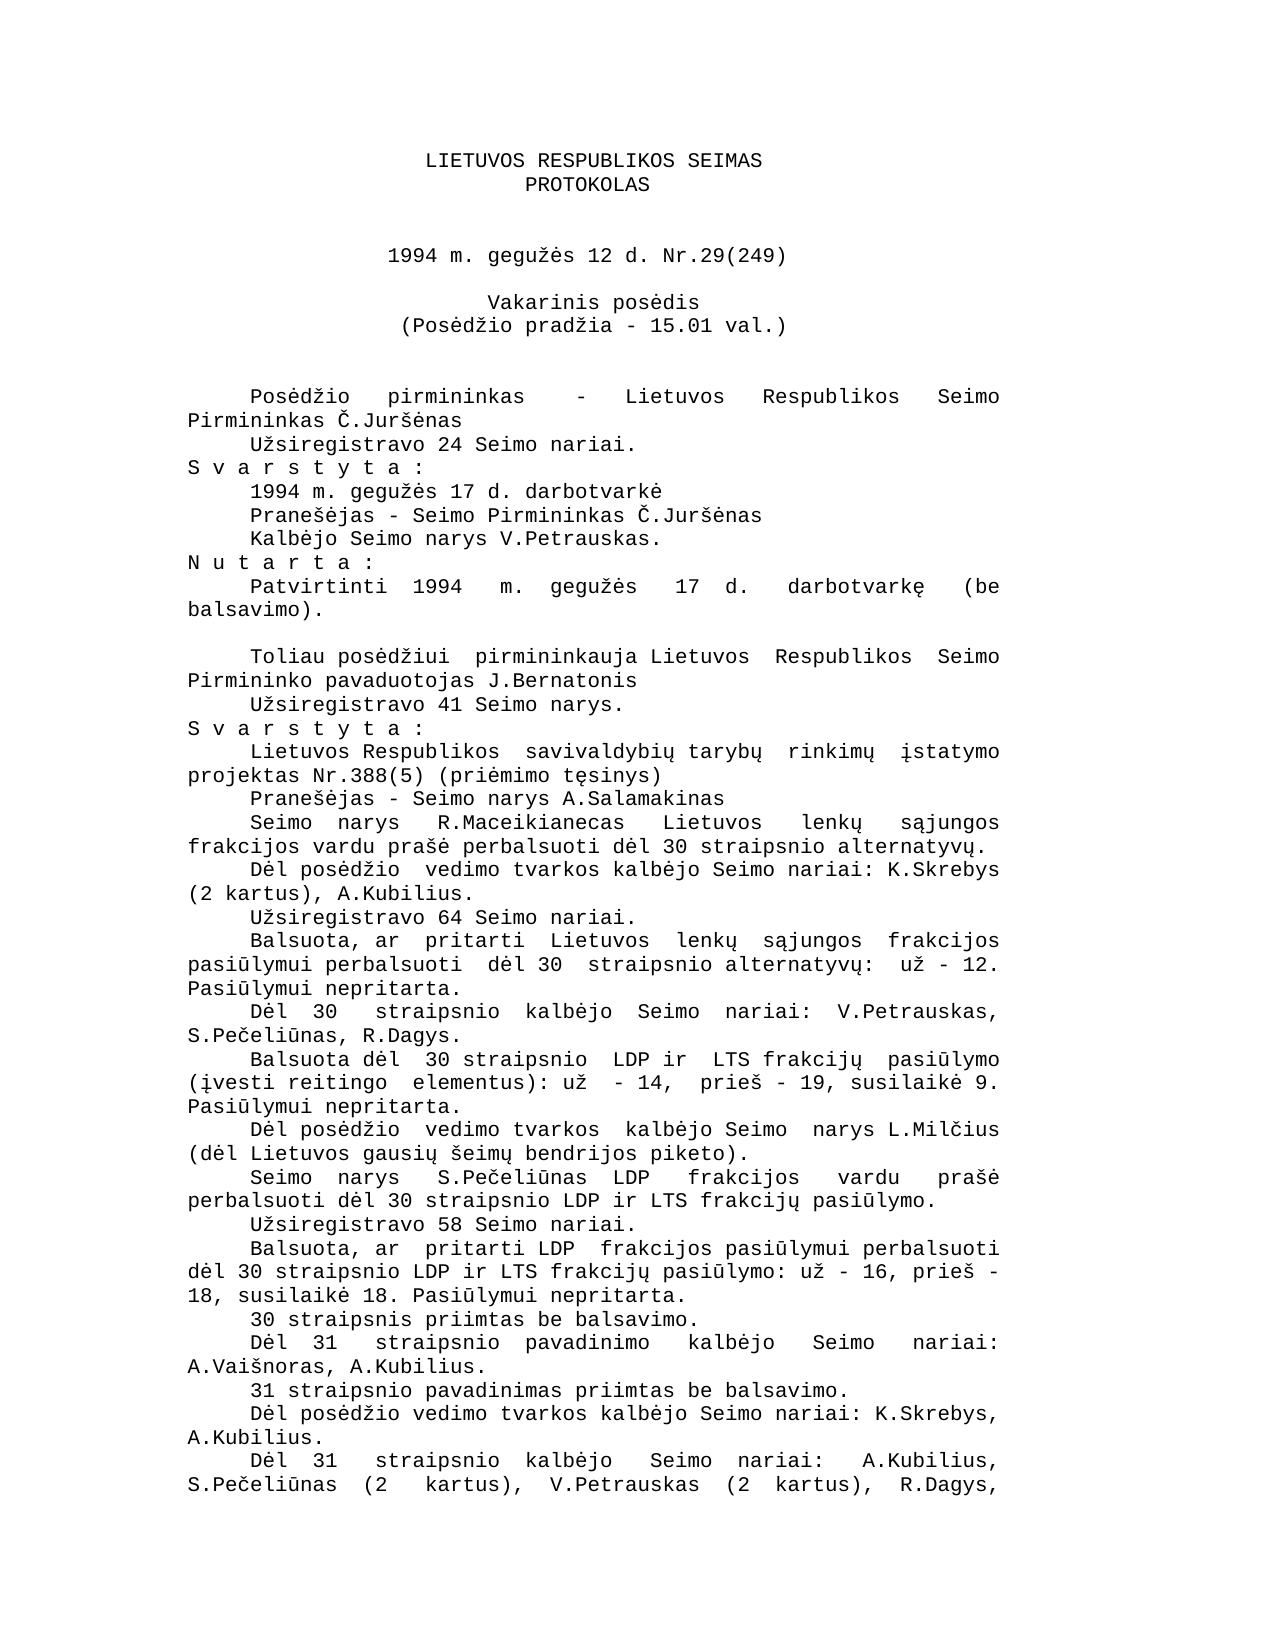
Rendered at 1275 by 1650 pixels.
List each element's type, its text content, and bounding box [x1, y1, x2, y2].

text Kalbėjo Seimo narys V.Petrauskas. [187, 528, 1087, 552]
text Užsiregistravo 58 Seimo nariai. [187, 1214, 1087, 1238]
text Balsuota, ar pritarti Lietuvos lenkų sąjungos frakcijos [187, 930, 1087, 954]
text S v a r s t y t a : [187, 457, 1087, 481]
text Patvirtinti 1994 m. gegužės 17 d. darbotvarkę (be [187, 576, 1087, 599]
text (įvesti reitingo elementus): už - 14, prieš - 19, susilaikė 9. [187, 1072, 1087, 1096]
text S.Pečeliūnas (2 kartus), V.Petrauskas (2 kartus), R.Dagys, [187, 1474, 1087, 1498]
text frakcijos vardu prašė perbalsuoti dėl 30 straipsnio alternatyvų. [187, 836, 1087, 859]
text projektas Nr.388(5) (priėmimo tęsinys) [187, 765, 1087, 788]
text Dėl 30 straipsnio kalbėjo Seimo nariai: V.Petrauskas, [187, 1001, 1087, 1025]
text 1994 m. gegužės 12 d. Nr.29(249) [187, 244, 1087, 268]
text Posėdžio pirmininkas - Lietuvos Respublikos Seimo [187, 386, 1087, 410]
text Vakarinis posėdis [187, 292, 1087, 316]
text Pasiūlymui nepritarta. [187, 1096, 1087, 1119]
text dėl 30 straipsnio LDP ir LTS frakcijų pasiūlymo: už - 16, prieš - [187, 1261, 1087, 1285]
text Užsiregistravo 24 Seimo nariai. [187, 434, 1087, 457]
text Seimo narys S.Pečeliūnas LDP frakcijos vardu prašė [187, 1167, 1087, 1190]
text balsavimo). [187, 599, 1087, 623]
text Pirmininko pavaduotojas J.Bernatonis [187, 670, 1087, 694]
text N u t a r t a : [187, 552, 1087, 576]
text 18, susilaikė 18. Pasiūlymui nepritarta. [187, 1285, 1087, 1309]
text Dėl 31 straipsnio kalbėjo Seimo nariai: A.Kubilius, [187, 1451, 1087, 1474]
text Pranešėjas - Seimo Pirmininkas Č.Juršėnas [187, 505, 1087, 528]
text pasiūlymui perbalsuoti dėl 30 straipsnio alternatyvų: už - 12. [187, 954, 1087, 978]
text S.Pečeliūnas, R.Dagys. [187, 1025, 1087, 1048]
text (Posėdžio pradžia - 15.01 val.) [187, 316, 1087, 339]
text 30 straipsnis priimtas be balsavimo. [187, 1309, 1087, 1332]
text (2 kartus), A.Kubilius. [187, 883, 1087, 907]
text Dėl 31 straipsnio pavadinimo kalbėjo Seimo nariai: [187, 1332, 1087, 1356]
text Užsiregistravo 41 Seimo narys. [187, 694, 1087, 717]
text Toliau posėdžiui pirmininkauja Lietuvos Respublikos Seimo [187, 647, 1087, 670]
text 31 straipsnio pavadinimas priimtas be balsavimo. [187, 1379, 1087, 1403]
text A.Vaišnoras, A.Kubilius. [187, 1356, 1087, 1379]
text PROTOKOLAS [187, 174, 1087, 197]
text Seimo narys R.Maceikianecas Lietuvos lenkų sąjungos [187, 812, 1087, 836]
text Pasiūlymui nepritarta. [187, 978, 1087, 1001]
text Dėl posėdžio vedimo tvarkos kalbėjo Seimo narys L.Milčius [187, 1119, 1087, 1143]
text S v a r s t y t a : [187, 717, 1087, 741]
text Pranešėjas - Seimo narys A.Salamakinas [187, 788, 1087, 812]
text A.Kubilius. [187, 1427, 1087, 1451]
text 1994 m. gegužės 17 d. darbotvarkė [187, 481, 1087, 505]
text LIETUVOS RESPUBLIKOS SEIMAS [187, 150, 1087, 174]
text perbalsuoti dėl 30 straipsnio LDP ir LTS frakcijų pasiūlymo. [187, 1190, 1087, 1214]
text Balsuota, ar pritarti LDP frakcijos pasiūlymui perbalsuoti [187, 1238, 1087, 1261]
text Dėl posėdžio vedimo tvarkos kalbėjo Seimo nariai: K.Skrebys, [187, 1403, 1087, 1427]
text Lietuvos Respublikos savivaldybių tarybų rinkimų įstatymo [187, 741, 1087, 765]
text Balsuota dėl 30 straipsnio LDP ir LTS frakcijų pasiūlymo [187, 1048, 1087, 1072]
text Pirmininkas Č.Juršėnas [187, 410, 1087, 434]
text Dėl posėdžio vedimo tvarkos kalbėjo Seimo nariai: K.Skrebys [187, 859, 1087, 883]
text Užsiregistravo 64 Seimo nariai. [187, 907, 1087, 930]
text (dėl Lietuvos gausių šeimų bendrijos piketo). [187, 1143, 1087, 1167]
